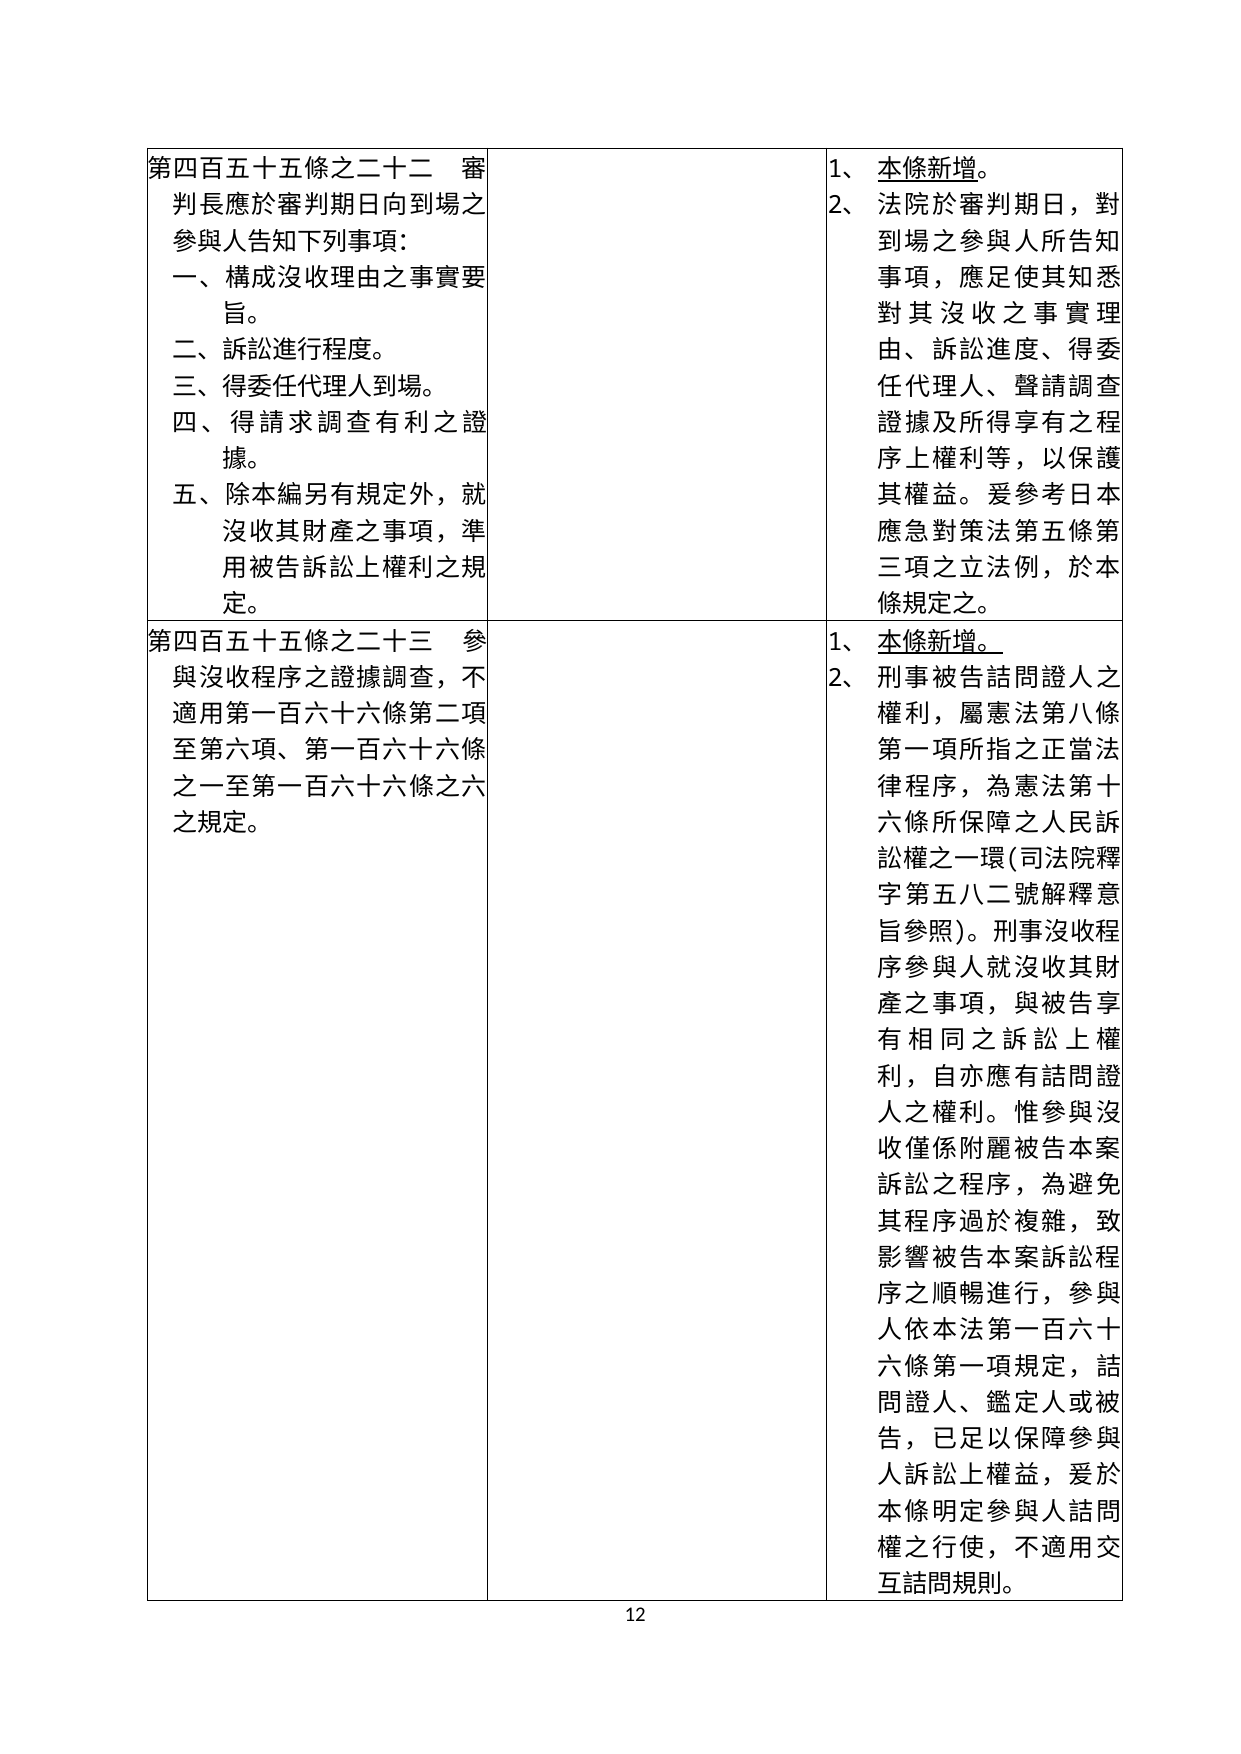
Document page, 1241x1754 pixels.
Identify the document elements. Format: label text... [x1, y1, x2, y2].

table_cell [488, 621, 826, 1600]
table_cell 第四百五十五條之二十二 審判長應於審判期日向到場之參與人告知下列事項： 一、構成沒收理由之事實要旨。 二、訴訟進行程度。 三、得委任代理人到場。 四、得請求調查有利之證據。 五、除本編另有規定外，就沒收其財產之事項，準用被告訴訟上權利之規定。 [148, 149, 487, 620]
table_cell 本條新增。 法院於審判期日，對到場之參與人所告知事項，應足使其知悉對其沒收之事實理由、訴訟進度、得委任代理人、聲請調查證據及所得享有之程序上權利等，以保護其權益。爰參考日本應急對策法第五條第三項之立法例，於本條規定之。 [827, 149, 1122, 620]
table_cell [488, 149, 826, 620]
table_cell 本條新增。 刑事被告詰問證人之權利，屬憲法第八條第一項所指之正當法律程序，為憲法第十六條所保障之人民訴訟權之一環(司法院釋字第五八二號解釋意旨參照)。刑事沒收程序參與人就沒收其財產之事項，與被告享有相同之訴訟上權利，自亦應有詰問證人之權利。惟參與沒收僅係附麗被告本案訴訟之程序，為避免其程序過於複雜，致影響被告本案訴訟程序之順暢進行，參與人依本法第一百六十六條第一項規定，詰問證人、鑑定人或被告，已足以保障參與人訴訟上權益，爰於本條明定參與人詰問權之行使，不適用交互詰問規則。 [827, 621, 1122, 1600]
table_cell 第四百五十五條之二十三 參與沒收程序之證據調查，不適用第一百六十六條第二項至第六項、第一百六十六條之一至第一百六十六條之六之規定。 [148, 621, 487, 1600]
